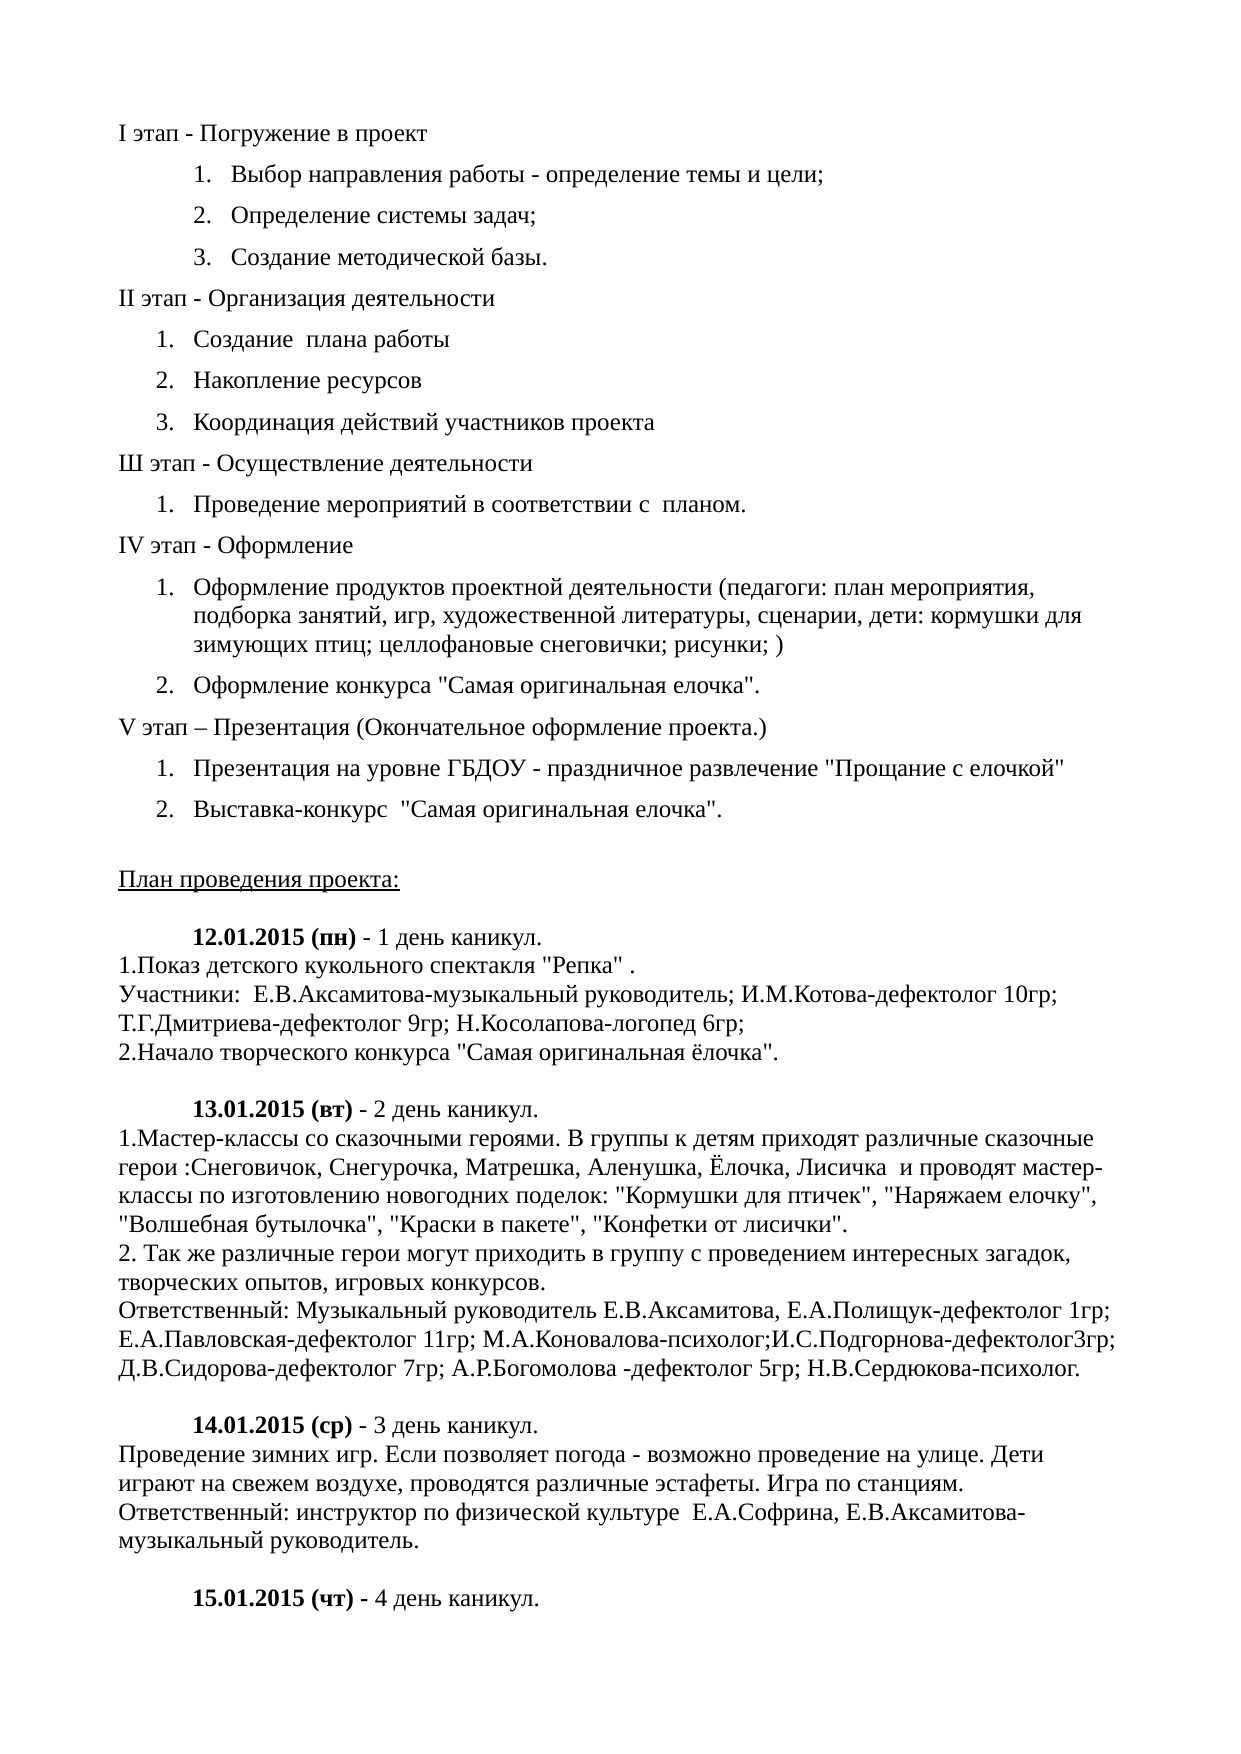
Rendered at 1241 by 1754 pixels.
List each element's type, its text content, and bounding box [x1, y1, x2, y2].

text Ответственный: Музыкальный руководитель Е.В.Аксамитова, Е.А.Полищук-дефектолог 1гр; Е.А.Павловская-дефектолог 11гр; М.А.Коновалова-психолог;И.С.Подгорнова-дефектолог3гр; Д.В.Сидорова-дефектолог 7гр; А.Р.Богомолова -дефектолог 5гр; Н.В.Сердюкова-психолог. [118, 1296, 1122, 1382]
text 1.Показ детского кукольного спектакля "Репка" . [118, 951, 1122, 979]
text 1.Мастер-классы со сказочными героями. В группы к детям приходят различные сказочные герои :Снеговичок, Снегурочка, Матрешка, Аленушка, Ёлочка, Лисичка и проводят мастер-классы по изготовлению новогодних поделок: "Кормушки для птичек", "Наряжаем елочку", "Волшебная бутылочка", "Краски в пакете", "Конфетки от лисички". [118, 1123, 1122, 1238]
list Определение системы задач; [193, 201, 1122, 229]
text 14.01.2015 (ср) - 3 день каникул. [118, 1411, 1122, 1439]
list Создание плана работы [156, 324, 1122, 353]
text 13.01.2015 (вт) - 2 день каникул. [118, 1094, 1122, 1123]
text Ответственный: инструктор по физической культуре Е.А.Софрина, Е.В.Аксамитова-музыкальный руководитель. [118, 1497, 1122, 1554]
text IV этап - Оформление [118, 531, 1122, 559]
list Накопление ресурсов [156, 366, 1122, 394]
text V этап – Презентация (Окончательное оформление проекта.) [118, 712, 1122, 741]
text 2. Так же различные герои могут приходить в группу с проведением интересных загадок, творческих опытов, игровых конкурсов. [118, 1238, 1122, 1296]
text Проведение зимних игр. Если позволяет погода - возможно проведение на улице. Дети играют на свежем воздухе, проводятся различные эстафеты. Игра по станциям. [118, 1439, 1122, 1497]
text 2.Начало творческого конкурса "Самая оригинальная ёлочка". [118, 1037, 1122, 1066]
text II этап - Организация деятельности [118, 283, 1122, 312]
text 15.01.2015 (чт) - 4 день каникул. [118, 1583, 1122, 1612]
text Ш этап - Осуществление деятельности [118, 448, 1122, 477]
text I этап - Погружение в проект [118, 118, 1122, 147]
list Оформление продуктов проектной деятельности (педагоги: план мероприятия, подборка занятий, игр, художественной литературы, сценарии, дети: кормушки для зимующих птиц; целлофановые снеговички; рисунки; ) [156, 572, 1122, 658]
text Участники: Е.В.Аксамитова-музыкальный руководитель; И.М.Котова-дефектолог 10гр; Т.Г.Дмитриева-дефектолог 9гр; Н.Косолапова-логопед 6гр; [118, 979, 1122, 1037]
list Проведение мероприятий в соответствии с планом. [156, 489, 1122, 518]
list Выбор направления работы - определение темы и цели; [193, 159, 1122, 188]
list Оформление конкурса "Самая оригинальная елочка". [156, 671, 1122, 699]
list Координация действий участников проекта [156, 407, 1122, 436]
list Создание методической базы. [193, 242, 1122, 271]
text 12.01.2015 (пн) - 1 день каникул. [118, 922, 1122, 951]
list Выставка-конкурс "Самая оригинальная елочка". [156, 794, 1122, 823]
text План проведения проекта: [118, 864, 1122, 893]
list Презентация на уровне ГБДОУ - праздничное развлечение "Прощание с елочкой" [156, 753, 1122, 782]
